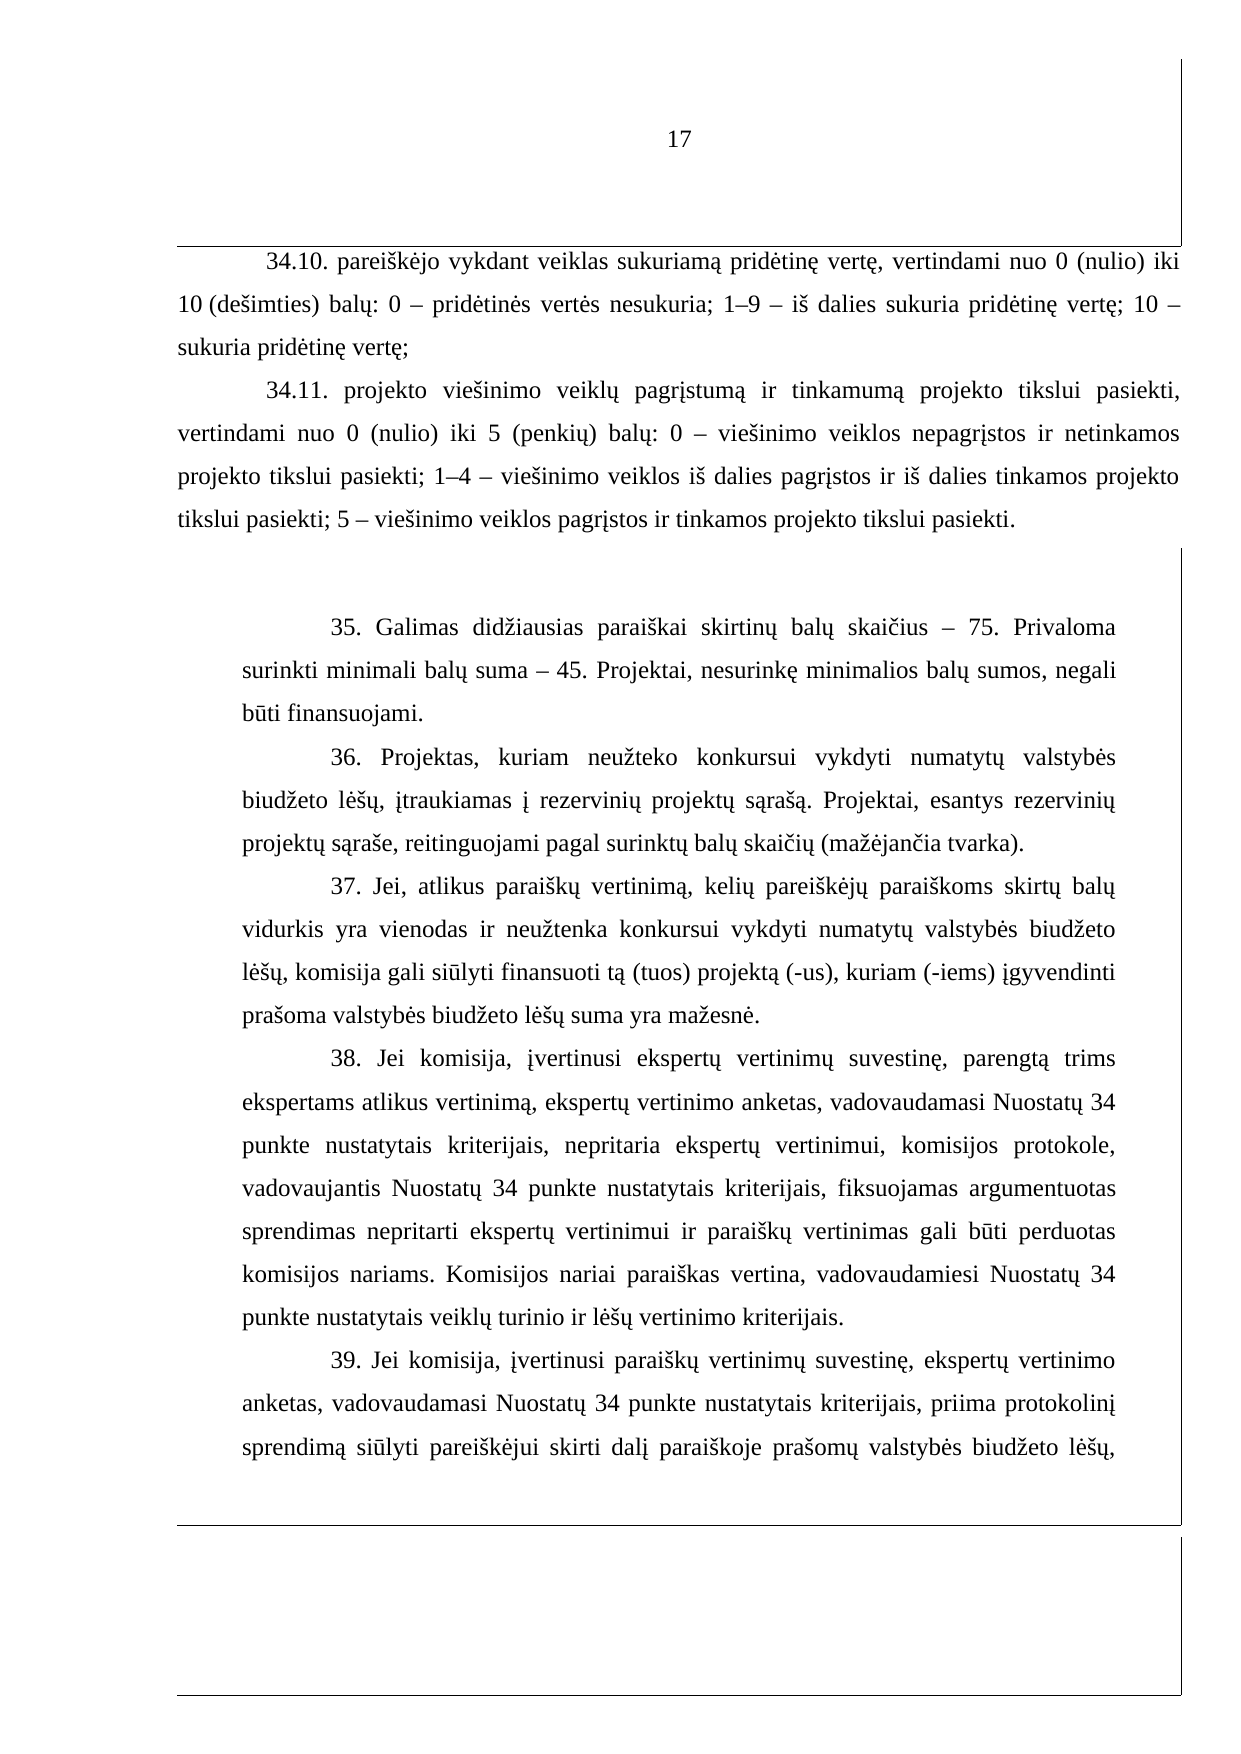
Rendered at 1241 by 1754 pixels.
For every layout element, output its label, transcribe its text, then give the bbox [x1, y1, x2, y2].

text 37. Jei, atlikus paraiškų vertinimą, kelių pareiškėjų paraiškoms skirtų balų vidurkis yra vienodas ir neužtenka konkursui vykdyti numatytų valstybės biudžeto lėšų, komisija gali siūlyti finansuoti tą (tuos) projektą (-us), kuriam (-iems) įgyvendinti prašoma valstybės biudžeto lėšų suma yra mažesnė. [177, 806, 1181, 979]
text 34.10. pareiškėjo vykdant veiklas sukuriamą pridėtinę vertę, vertindami nuo 0 (nulio) iki 10 (dešimties) balų: 0 – pridėtinės vertės nesukuria; 1–9 – iš dalies sukuria pridėtinę vertę; 10 – sukuria pridėtinę vertę; [177, 246, 1181, 361]
text 35. Galimas didžiausias paraiškai skirtinų balų skaičius – 75. Privaloma surinkti minimali balų suma – 45. Projektai, nesurinkę minimalios balų sumos, negali būti finansuojami. [177, 548, 1181, 677]
text 36. Projektas, kuriam neužteko konkursui vykdyti numatytų valstybės biudžeto lėšų, įtraukiamas į rezervinių projektų sąrašą. Projektai, esantys rezervinių projektų sąraše, reitinguojami pagal surinktų balų skaičių (mažėjančia tvarka). [177, 677, 1181, 806]
text 34.11. projekto viešinimo veiklų pagrįstumą ir tinkamumą projekto tikslui pasiekti, vertindami nuo 0 (nulio) iki 5 (penkių) balų: 0 – viešinimo veiklos nepagrįstos ir netinkamos projekto tikslui pasiekti; 1–4 – viešinimo veiklos iš dalies pagrįstos ir iš dalies tinkamos projekto tikslui pasiekti; 5 – viešinimo veiklos pagrįstos ir tinkamos projekto tikslui pasiekti. [177, 375, 1181, 533]
text 38. Jei komisija, įvertinusi ekspertų vertinimų suvestinę, parengtą trims ekspertams atlikus vertinimą, ekspertų vertinimo anketas, vadovaudamasi Nuostatų 34 punkte nustatytais kriterijais, nepritaria ekspertų vertinimui, komisijos protokole, vadovaujantis Nuostatų 34 punkte nustatytais kriterijais, fiksuojamas argumentuotas sprendimas nepritarti ekspertų vertinimui ir paraiškų vertinimas gali būti perduotas komisijos nariams. Komisijos nariai paraiškas vertina, vadovaudamiesi Nuostatų 34 punkte nustatytais veiklų turinio ir lėšų vertinimo kriterijais. [177, 979, 1181, 1281]
text 39. Jei komisija, įvertinusi paraiškų vertinimų suvestinę, ekspertų vertinimo anketas, vadovaudamasi Nuostatų 34 punkte nustatytais kriterijais, priima protokolinį sprendimą siūlyti pareiškėjui skirti dalį paraiškoje prašomų valstybės biudžeto lėšų, jame rekomenduoja mažinti veiklų apimtį arba nurodo mažinti paslaugos gavėjų ar dalyvių skaičių, kurių veiklų atsisakyti ar kurių veiklų apimtį mažinti ir kurias priemones (veiklas) ir (ar) išlaidas finansuoti. [177, 1281, 1181, 1525]
